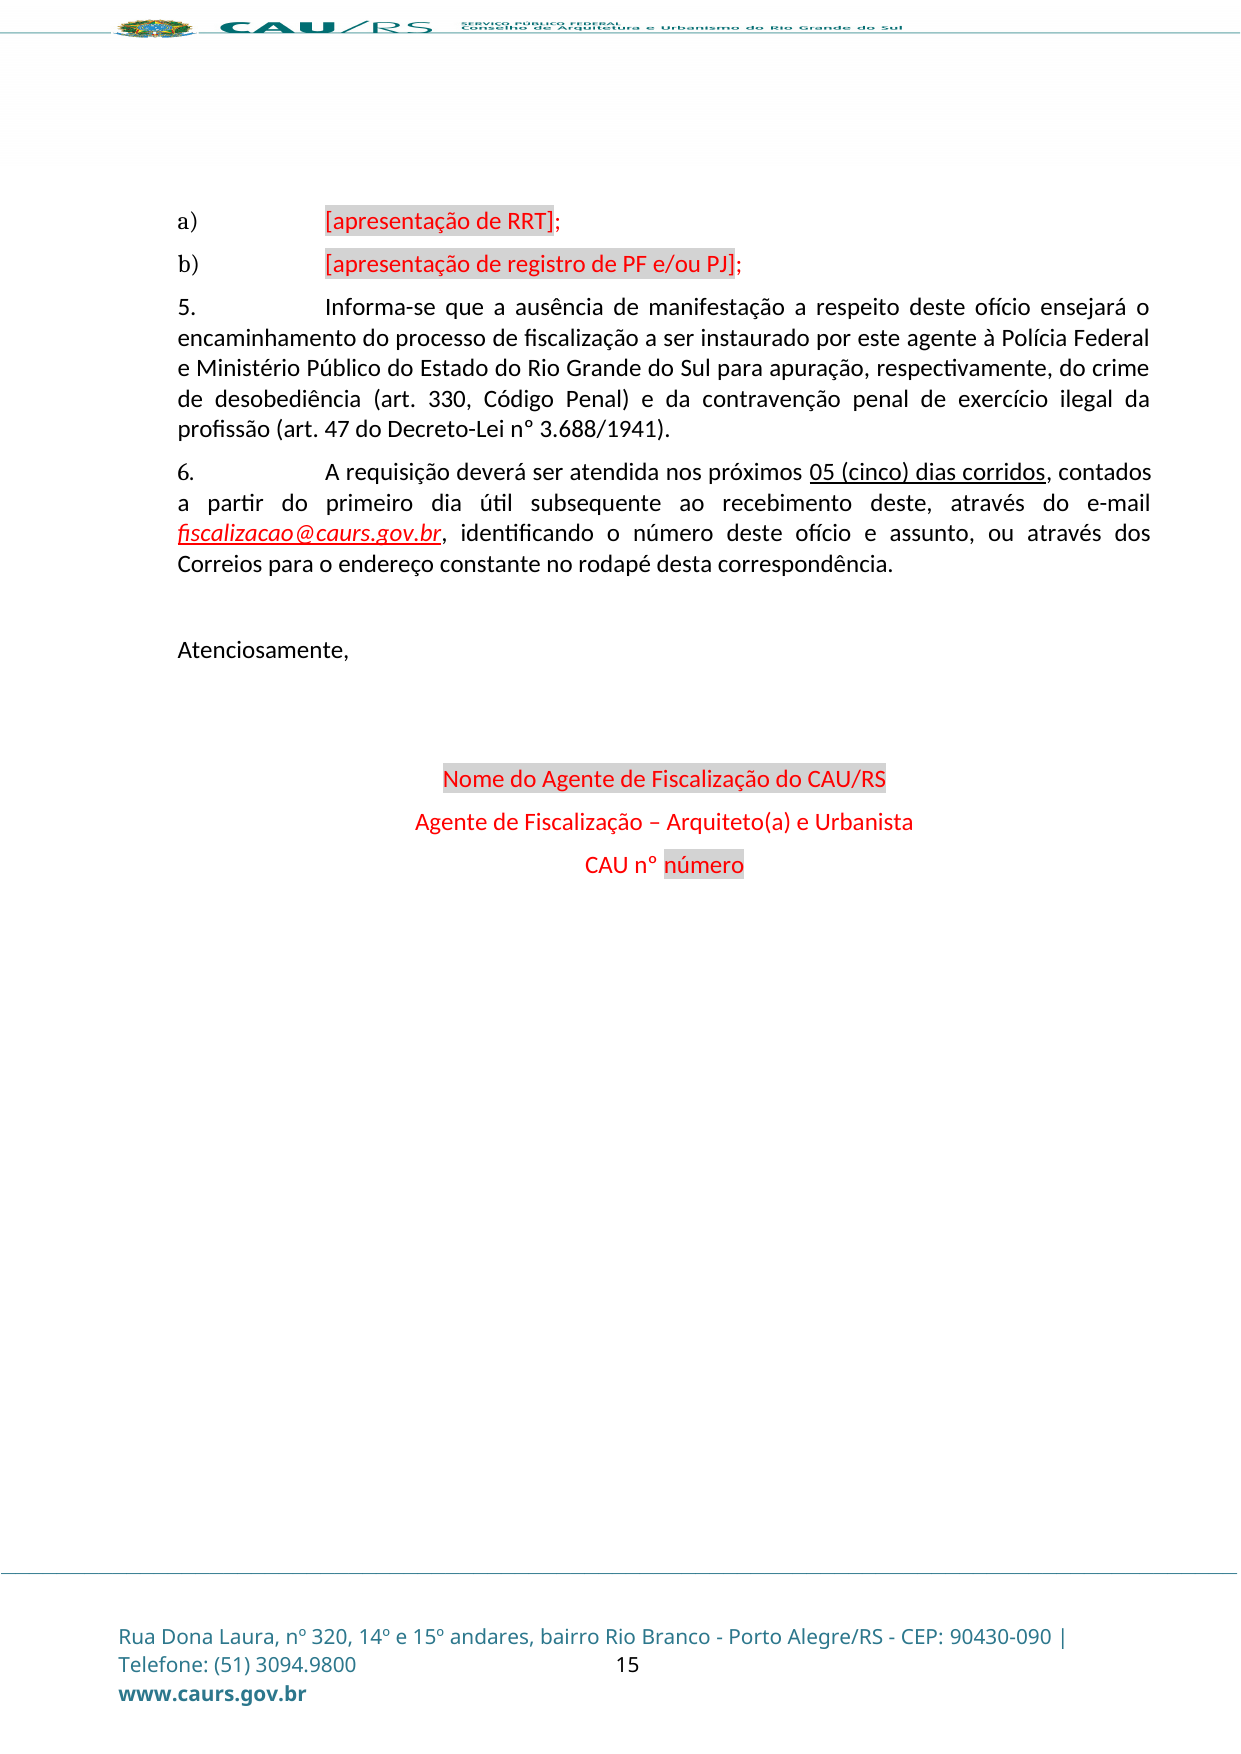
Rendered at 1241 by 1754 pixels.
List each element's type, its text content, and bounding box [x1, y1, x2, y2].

list A requisição deverá ser atendida nos próximos 05 (cinco) dias corridos, contados a partir do primeiro dia útil subsequente ao recebimento deste, através do e-mail fiscalizacao@caurs.gov.br, identificando o número deste ofício e assunto, ou através dos Correios para o endereço constante no rodapé desta correspondência. [177, 456, 1152, 578]
list [apresentação de RRT]; [177, 205, 1152, 236]
text Agente de Fiscalização – Arquiteto(a) e Urbanista [177, 806, 1152, 836]
list Informa-se que a ausência de manifestação a respeito deste ofício ensejará o encaminhamento do processo de fiscalização a ser instaurado por este agente à Polícia Federal e Ministério Público do Estado do Rio Grande do Sul para apuração, respectivamente, do crime de desobediência (art. 330, Código Penal) e da contravenção penal de exercício ilegal da profissão (art. 47 do Decreto-Lei nº 3.688/1941). [177, 291, 1152, 444]
list [apresentação de registro de PF e/ou PJ]; [177, 248, 1152, 279]
text Atenciosamente, [177, 634, 1152, 664]
text CAU nº número [177, 849, 1152, 879]
text Nome do Agente de Fiscalização do CAU/RS [177, 763, 1152, 793]
